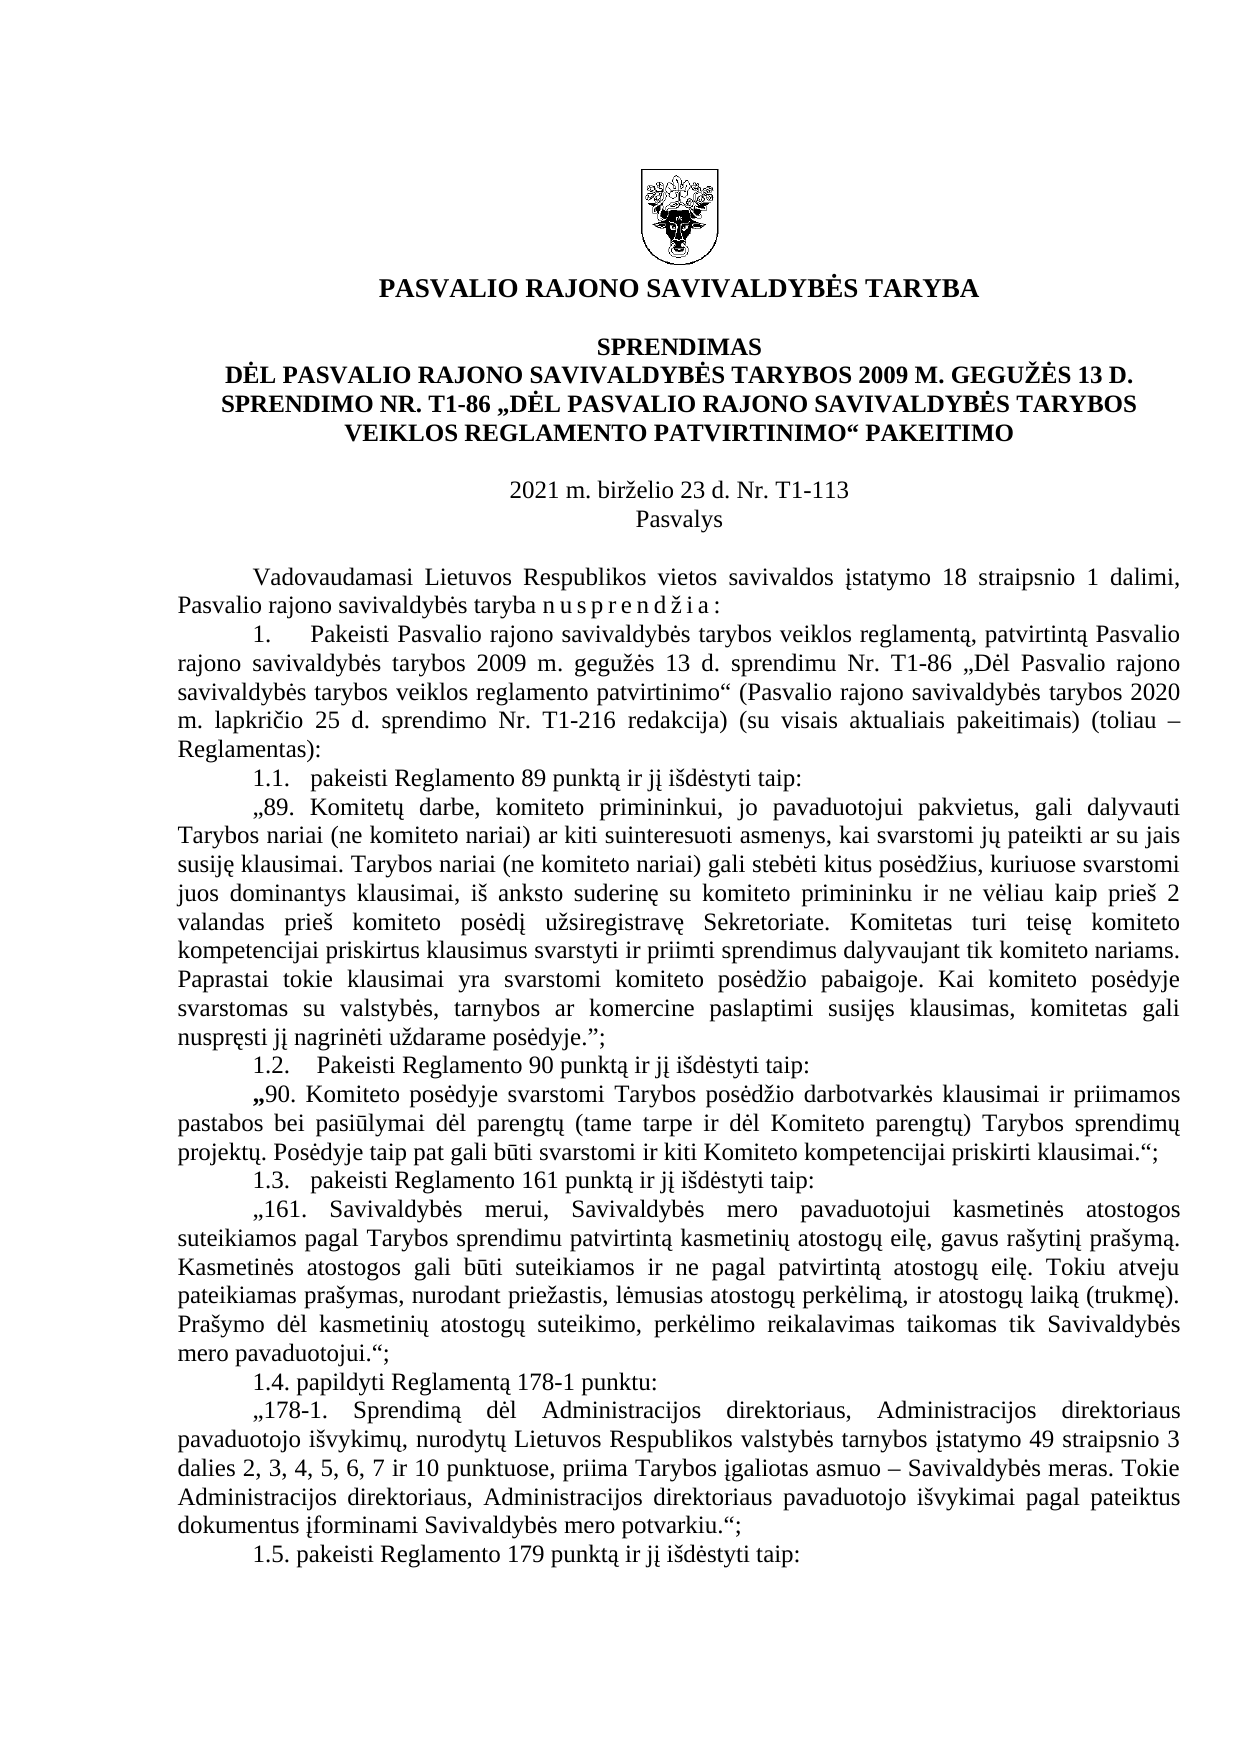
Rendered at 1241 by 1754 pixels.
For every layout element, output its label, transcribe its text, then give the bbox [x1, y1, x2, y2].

text „90. Komiteto posėdyje svarstomi Tarybos posėdžio darbotvarkės klausimai ir priimamos pastabos bei pasiūlymai dėl parengtų (tame tarpe ir dėl Komiteto parengtų) Tarybos sprendimų projektų. Posėdyje taip pat gali būti svarstomi ir kiti Komiteto kompetencijai priskirti klausimai.“; [177, 1079, 1181, 1166]
text 2021 m. birželio 23 d. Nr. T1-113 [177, 476, 1181, 504]
text Vadovaudamasi Lietuvos Respublikos vietos savivaldos įstatymo 18 straipsnio 1 dalimi, Pasvalio rajono savivaldybės taryba nusprendžia: [177, 562, 1181, 619]
text Pasvalio rajono savivaldybės taryba [177, 272, 1181, 303]
text Pasvalys [177, 504, 1181, 533]
text Dėl pasvalio rajono savivAlDybės tarybos 2009 m. gegužės 13 d. sprendimo nr. t1-86 „dėl pasvalio rajono savivaldybės tarybos veiklos reglamento patvirtinimo“ pakeitimo [177, 361, 1181, 447]
text Sprendimas [177, 332, 1181, 361]
text 1.2. Pakeisti Reglamento 90 punktą ir jį išdėstyti taip: [252, 1051, 1181, 1079]
text 1.5. pakeisti Reglamento 179 punktą ir jį išdėstyti taip: [177, 1539, 1181, 1568]
text „161. Savivaldybės merui, Savivaldybės mero pavaduotojui kasmetinės atostogos suteikiamos pagal Tarybos sprendimu patvirtintą kasmetinių atostogų eilę, gavus rašytinį prašymą. Kasmetinės atostogos gali būti suteikiamos ir ne pagal patvirtintą atostogų eilę. Tokiu atveju pateikiamas prašymas, nurodant priežastis, lėmusias atostogų perkėlimą, ir atostogų laiką (trukmę). Prašymo dėl kasmetinių atostogų suteikimo, perkėlimo reikalavimas taikomas tik Savivaldybės mero pavaduotojui.“; [177, 1194, 1181, 1367]
text 1. Pakeisti Pasvalio rajono savivaldybės tarybos veiklos reglamentą, patvirtintą Pasvalio rajono savivaldybės tarybos 2009 m. gegužės 13 d. sprendimu Nr. T1-86 „Dėl Pasvalio rajono savivaldybės tarybos veiklos reglamento patvirtinimo“ (Pasvalio rajono savivaldybės tarybos 2020 m. lapkričio 25 d. sprendimo Nr. T1-216 redakcija) (su visais aktualiais pakeitimais) (toliau – Reglamentas): [177, 619, 1181, 763]
text 1.4. papildyti Reglamentą 178-1 punktu: [177, 1367, 1181, 1396]
text 1.3. pakeisti Reglamento 161 punktą ir jį išdėstyti taip: [177, 1166, 1181, 1194]
text „89. Komitetų darbe, komiteto primininkui, jo pavaduotojui pakvietus, gali dalyvauti Tarybos nariai (ne komiteto nariai) ar kiti suinteresuoti asmenys, kai svarstomi jų pateikti ar su jais susiję klausimai. Tarybos nariai (ne komiteto nariai) gali stebėti kitus posėdžius, kuriuose svarstomi juos dominantys klausimai, iš anksto suderinę su komiteto primininku ir ne vėliau kaip prieš 2 valandas prieš komiteto posėdį užsiregistravę Sekretoriate. Komitetas turi teisę komiteto kompetencijai priskirtus klausimus svarstyti ir priimti sprendimus dalyvaujant tik komiteto nariams. Paprastai tokie klausimai yra svarstomi komiteto posėdžio pabaigoje. Kai komiteto posėdyje svarstomas su valstybės, tarnybos ar komercine paslaptimi susijęs klausimas, komitetas gali nuspręsti jį nagrinėti uždarame posėdyje.”; [177, 792, 1181, 1051]
text 1.1. pakeisti Reglamento 89 punktą ir jį išdėstyti taip: [177, 763, 1181, 792]
text „178-1. Sprendimą dėl Administracijos direktoriaus, Administracijos direktoriaus pavaduotojo išvykimų, nurodytų Lietuvos Respublikos valstybės tarnybos įstatymo 49 straipsnio 3 dalies 2, 3, 4, 5, 6, 7 ir 10 punktuose, priima Tarybos įgaliotas asmuo – Savivaldybės meras. Tokie Administracijos direktoriaus, Administracijos direktoriaus pavaduotojo išvykimai pagal pateiktus dokumentus įforminami Savivaldybės mero potvarkiu.“; [177, 1396, 1181, 1539]
